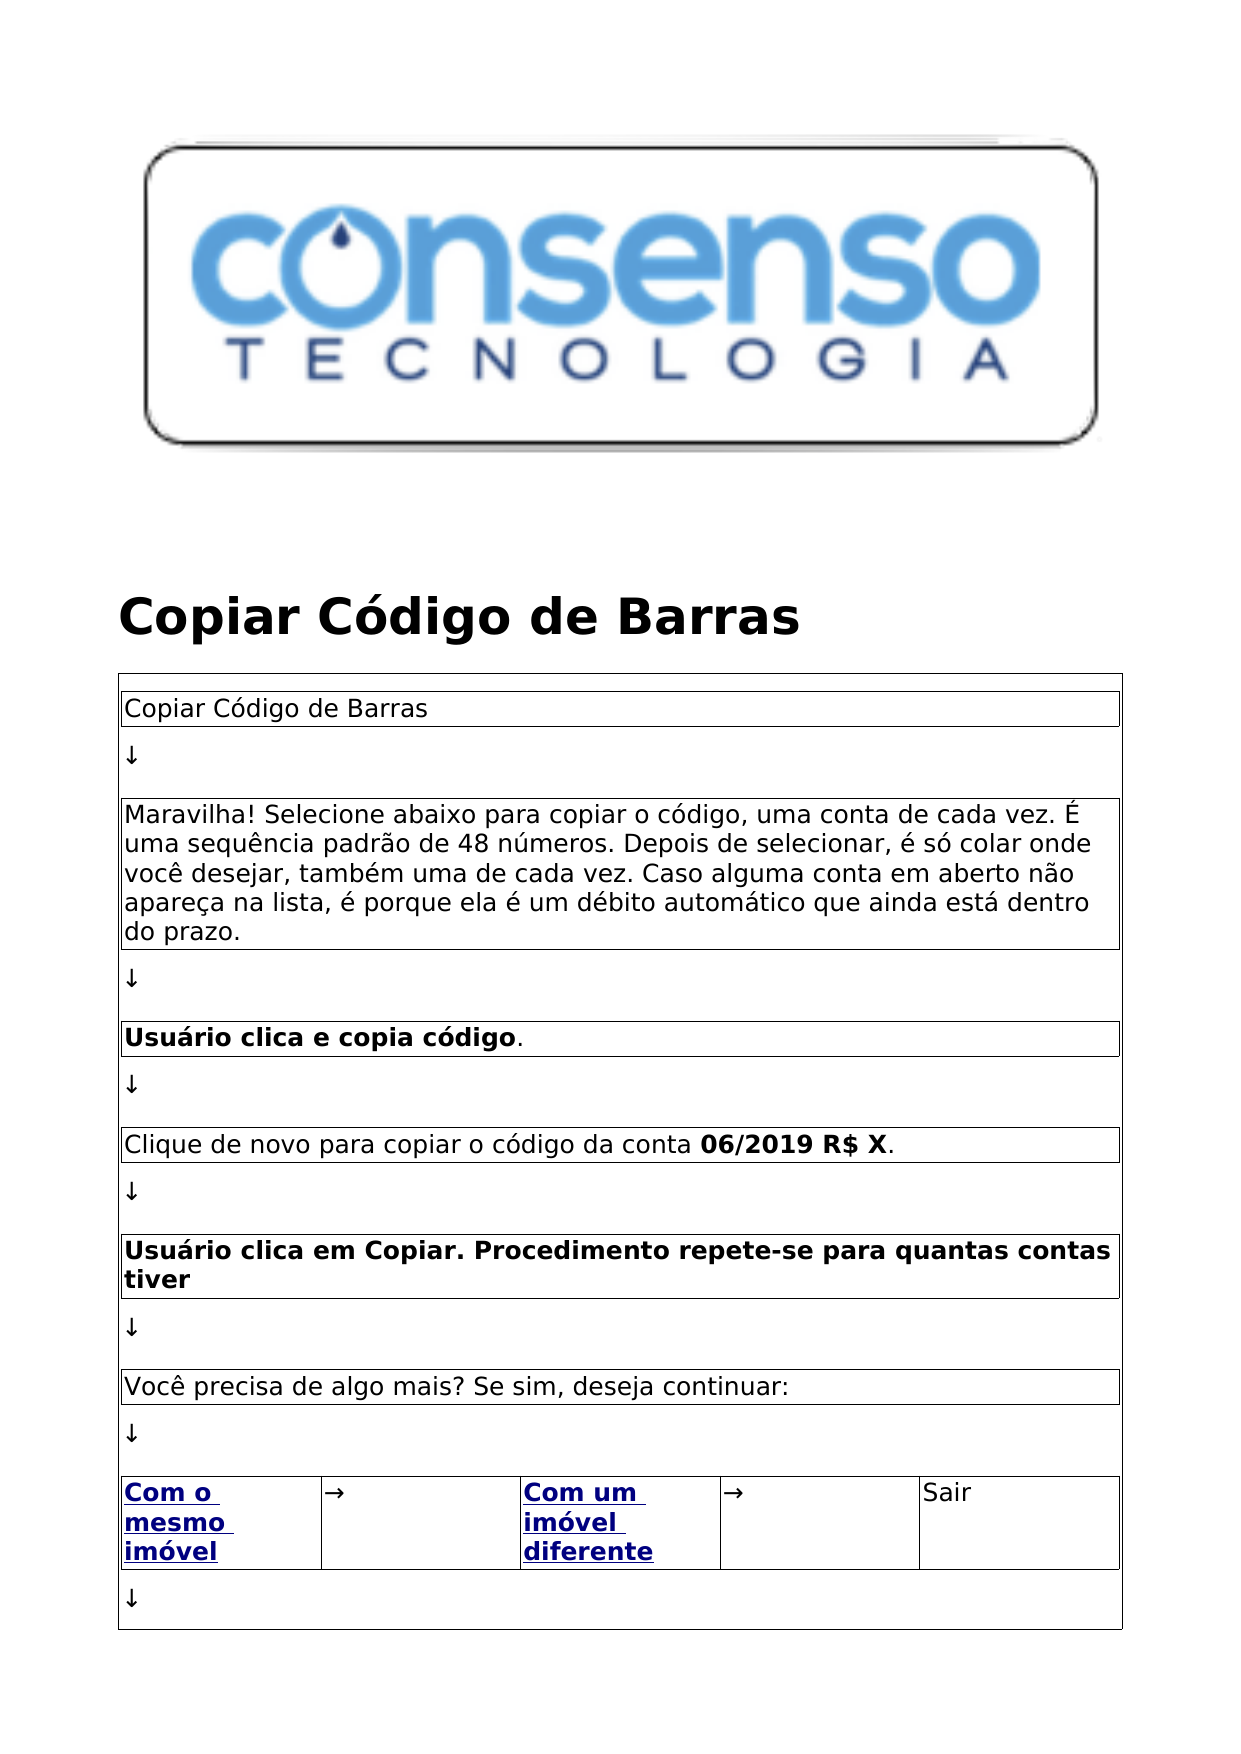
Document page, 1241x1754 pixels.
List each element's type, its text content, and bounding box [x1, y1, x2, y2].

table_header ↓ ↓ ↓ ↓ ↓ ↓ ↓ [119, 674, 1122, 1628]
picture [118, 130, 1123, 480]
table_header Maravilha! Selecione abaixo para copiar o código, uma conta de cada vez. É uma sequência padrão de 48 números. Depois de selecionar, é só colar onde você desejar, também uma de cada vez. Caso alguma conta em aberto não apareça na lista, é porque ela é um débito automático que ainda está dentro do prazo. [122, 799, 1119, 949]
table_header Com um imóvel diferente [521, 1477, 720, 1569]
table_header Copiar Código de Barras [122, 692, 1119, 726]
table_header Com o mesmo imóvel [122, 1477, 321, 1569]
subtitle Copiar Código de Barras [118, 588, 1122, 646]
table_header Usuário clica e copia código. [122, 1022, 1119, 1056]
table_header → [721, 1477, 919, 1569]
table_header Sair [920, 1477, 1119, 1569]
table_header Clique de novo para copiar o código da conta 06/2019 R$ X. [122, 1128, 1119, 1162]
table_header Você precisa de algo mais? Se sim, deseja continuar: [122, 1370, 1119, 1404]
table_header → [322, 1477, 520, 1569]
table_header Usuário clica em Copiar. Procedimento repete-se para quantas contas tiver [122, 1235, 1119, 1298]
